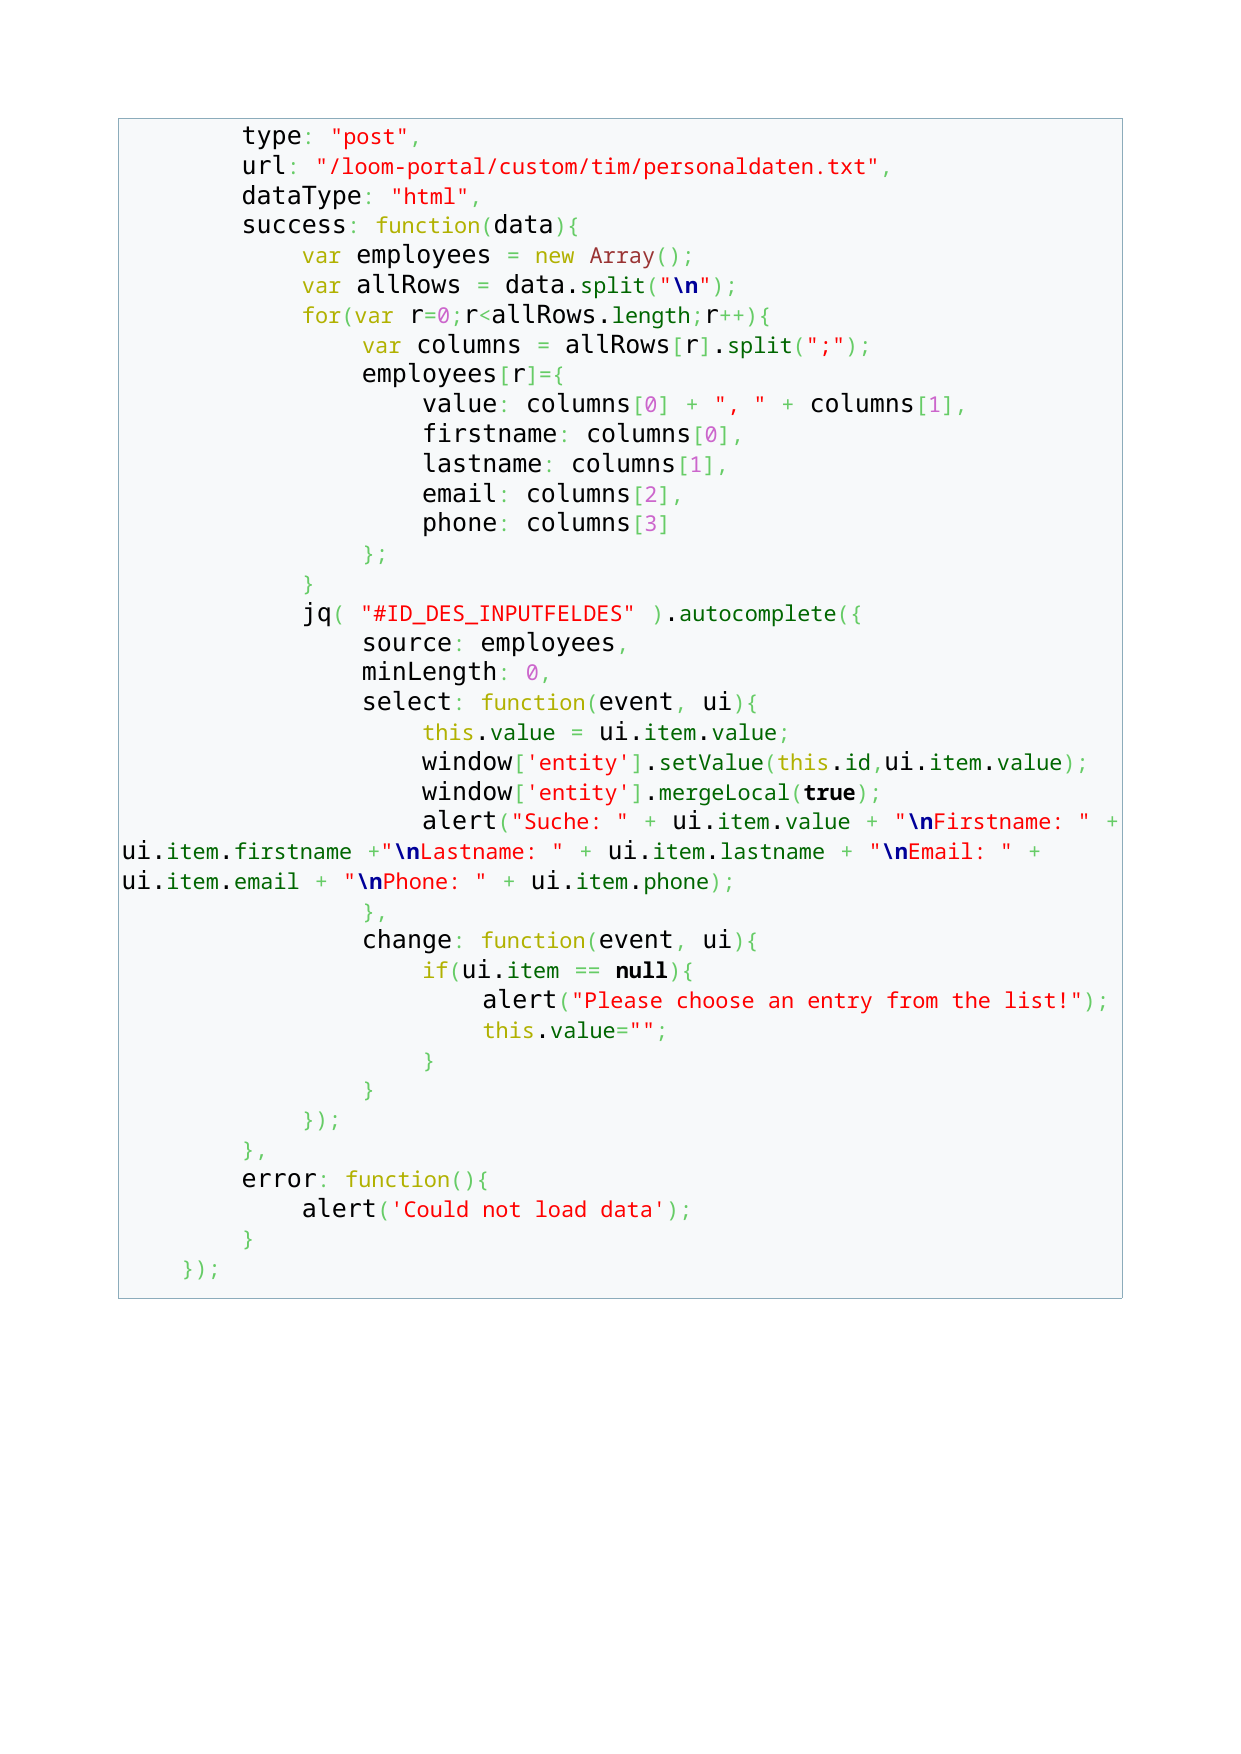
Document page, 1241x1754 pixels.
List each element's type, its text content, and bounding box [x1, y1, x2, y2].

table_header type: "post", url: "/loom-portal/custom/tim/personaldaten.txt", dataType: "html", success: function(data){ var employees = new Array(); var allRows = data.split("\n"); for(var r=0;r<allRows.length;r++){ var columns = allRows[r].split(";"); employees[r]={ value: columns[0] + ", " + columns[1], firstname: columns[0], lastname: columns[1], email: columns[2], phone: columns[3] }; } jq( "#ID_DES_INPUTFELDES" ).autocomplete({ source: employees, minLength: 0, select: function(event, ui){ this.value = ui.item.value; window['entity'].setValue(this.id,ui.item.value); window['entity'].mergeLocal(true); alert("Suche: " + ui.item.value + "\nFirstname: " + ui.item.firstname +"\nLastname: " + ui.item.lastname + "\nEmail: " + ui.item.email + "\nPhone: " + ui.item.phone); }, change: function(event, ui){ if(ui.item == null){ alert("Please choose an entry from the list!"); this.value=""; } } }); }, error: function(){ alert('Could not load data'); } }); [119, 119, 1122, 1298]
